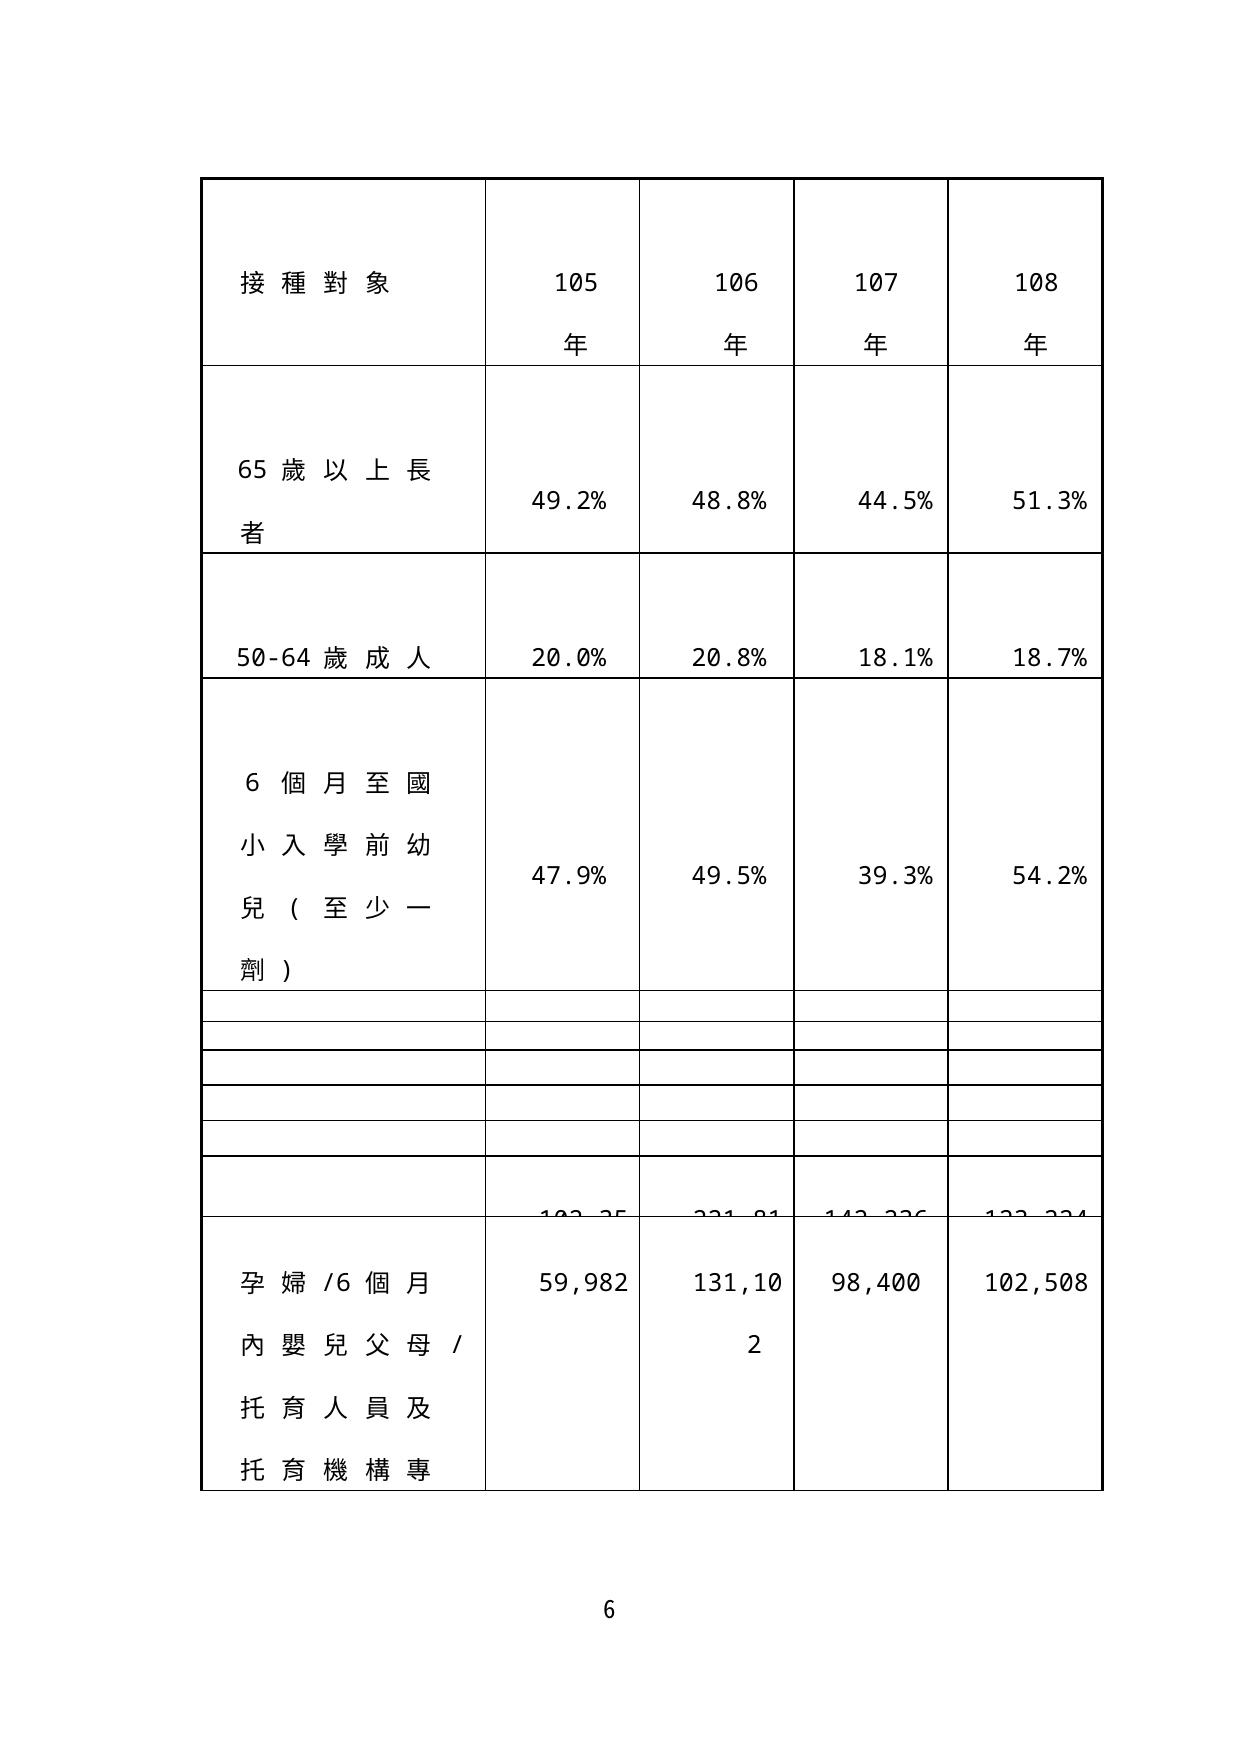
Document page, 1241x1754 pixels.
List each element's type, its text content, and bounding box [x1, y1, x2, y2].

table_header 107年 [795, 180, 947, 365]
table_cell 100% [949, 1022, 1101, 1049]
table_cell 123,224 [949, 1157, 1101, 1216]
table_cell 65歲以上長者 [203, 366, 485, 552]
table_cell 59,982 [486, 1217, 639, 1490]
table_cell 51.3% [949, 366, 1101, 552]
table_cell 禽畜業者 [203, 1022, 485, 1049]
table_cell 99.9% [640, 1022, 793, 1049]
table_cell 49.5% [640, 679, 793, 990]
table_header 106年 [640, 180, 793, 365]
table_cell 95.9% [795, 1022, 947, 1049]
table_cell 47.9% [486, 679, 639, 990]
table_cell 77.2% [486, 1086, 639, 1120]
table_cell 142,236 [795, 1157, 947, 1216]
table_cell 孕婦/6個月內嬰兒父母/托育人員及托育機構專 [203, 1217, 485, 1490]
table_header 接種對象 [203, 180, 485, 365]
table_cell 78.4% [640, 1086, 793, 1120]
table_cell 131,102 [640, 1217, 793, 1490]
table_cell 81.5% [949, 1121, 1101, 1155]
table_header 108年 [949, 180, 1101, 365]
table_cell 50-64歲成人 [203, 554, 485, 677]
table_cell 77.4% [640, 1121, 793, 1155]
table_cell 102,354 [486, 1157, 639, 1216]
table_cell 18.7% [949, 554, 1101, 677]
table_cell 國中 [203, 1086, 485, 1120]
table_cell 49.2% [486, 366, 639, 552]
table_cell 6個月至國小入學前幼兒(至少一劑) [203, 679, 485, 990]
table_cell 72.8% [795, 1121, 947, 1155]
table_cell 44.5% [795, 366, 947, 552]
table_cell 74.6% [640, 1051, 793, 1084]
table_cell 67.6% [795, 1051, 947, 1084]
table_cell 102,508 [949, 1217, 1101, 1490]
table_cell 54.2% [949, 679, 1101, 990]
table_cell 221,817 [640, 1157, 793, 1216]
table_cell 重大傷病/罕見疾病/高風險慢性病人(接種數) [203, 1157, 485, 1216]
table_cell 80.8% [640, 991, 793, 1021]
table_cell 20.8% [640, 554, 793, 677]
table_cell 75.3% [949, 1051, 1101, 1084]
table_cell 48.8% [640, 366, 793, 552]
table_cell 98,400 [795, 1217, 947, 1490]
table_cell 國小 [203, 1051, 485, 1084]
table_cell 78.2% [486, 991, 639, 1021]
table_cell 20.0% [486, 554, 639, 677]
table_cell 74.5% [486, 1121, 639, 1155]
table_header 105年 [486, 180, 639, 365]
table_cell 97.5% [486, 1022, 639, 1049]
table_cell 39.3% [795, 679, 947, 990]
table_cell 高中/職 [203, 1121, 485, 1155]
table_cell 77.2% [949, 1086, 1101, 1120]
table_cell 18.1% [795, 554, 947, 677]
table_cell 74.17% [795, 991, 947, 1021]
table_cell 77.47% [949, 991, 1101, 1021]
table_cell 醫事防疫人員 [203, 991, 485, 1021]
table_cell 74.3% [486, 1051, 639, 1084]
table_cell 73.2% [795, 1086, 947, 1120]
